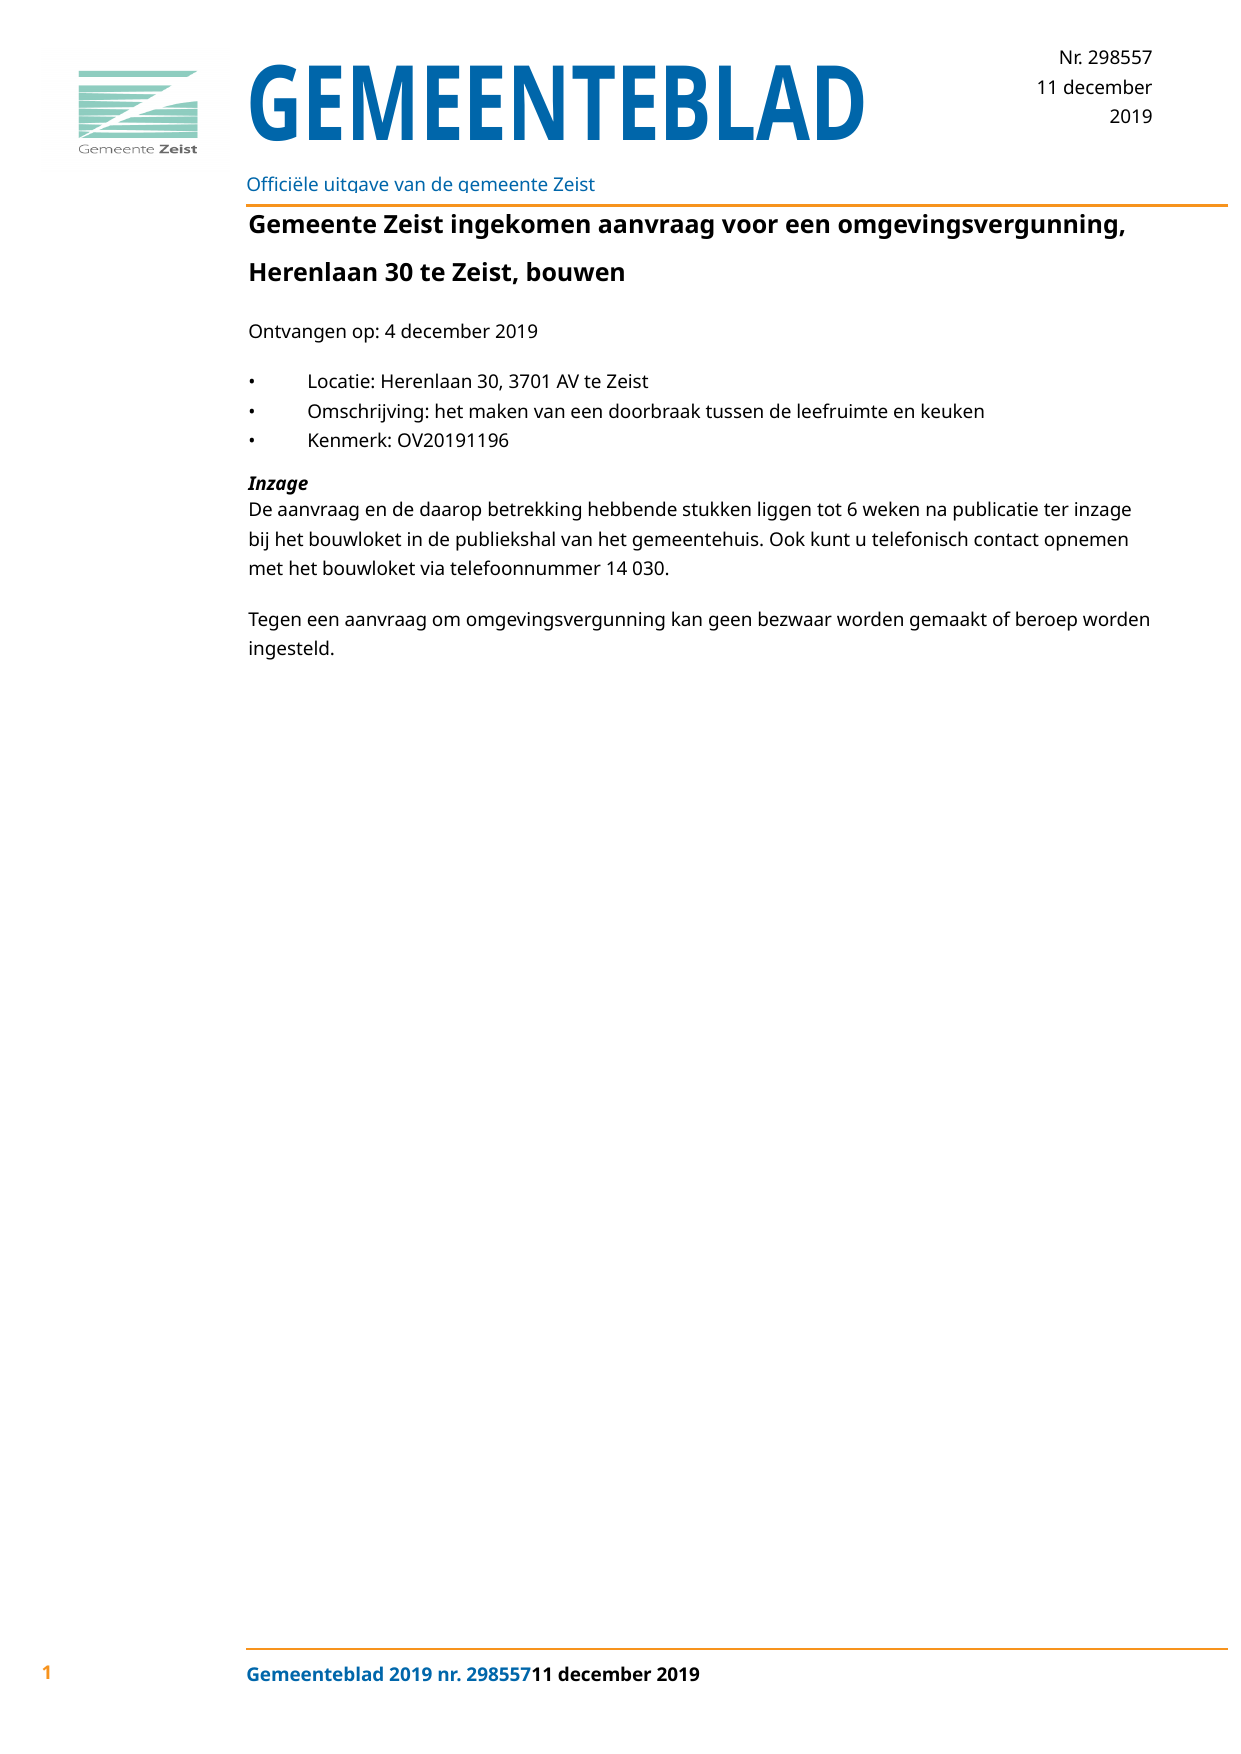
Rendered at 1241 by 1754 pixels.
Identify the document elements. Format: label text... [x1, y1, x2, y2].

text Tegen een aanvraag om omgevingsvergunning kan geen bezwaar worden gemaakt of beroep worden ingesteld. [248, 606, 1152, 661]
picture [41, 47, 231, 172]
text Ontvangen op: 4 december 2019 [248, 318, 1152, 344]
text Gemeente Zeist ingekomen aanvraag voor een omgevingsvergunning, Herenlaan 30 te Zeist, bouwen [248, 207, 1152, 288]
text De aanvraag en de daarop betrekking hebbende stukken liggen tot 6 weken na publicatie ter inzage bij het bouwloket in de publiekshal van het gemeentehuis. Ook kunt u telefonisch contact opnemen met het bouwloket via telefoonnummer 14 030. [248, 496, 1152, 581]
list Locatie: Herenlaan 30, 3701 AV te Zeist [248, 368, 1152, 394]
text Inzage [248, 471, 1152, 496]
list Omschrijving: het maken van een doorbraak tussen de leefruimte en keuken [248, 398, 1152, 424]
list Kenmerk: OV20191196 [248, 427, 1152, 453]
